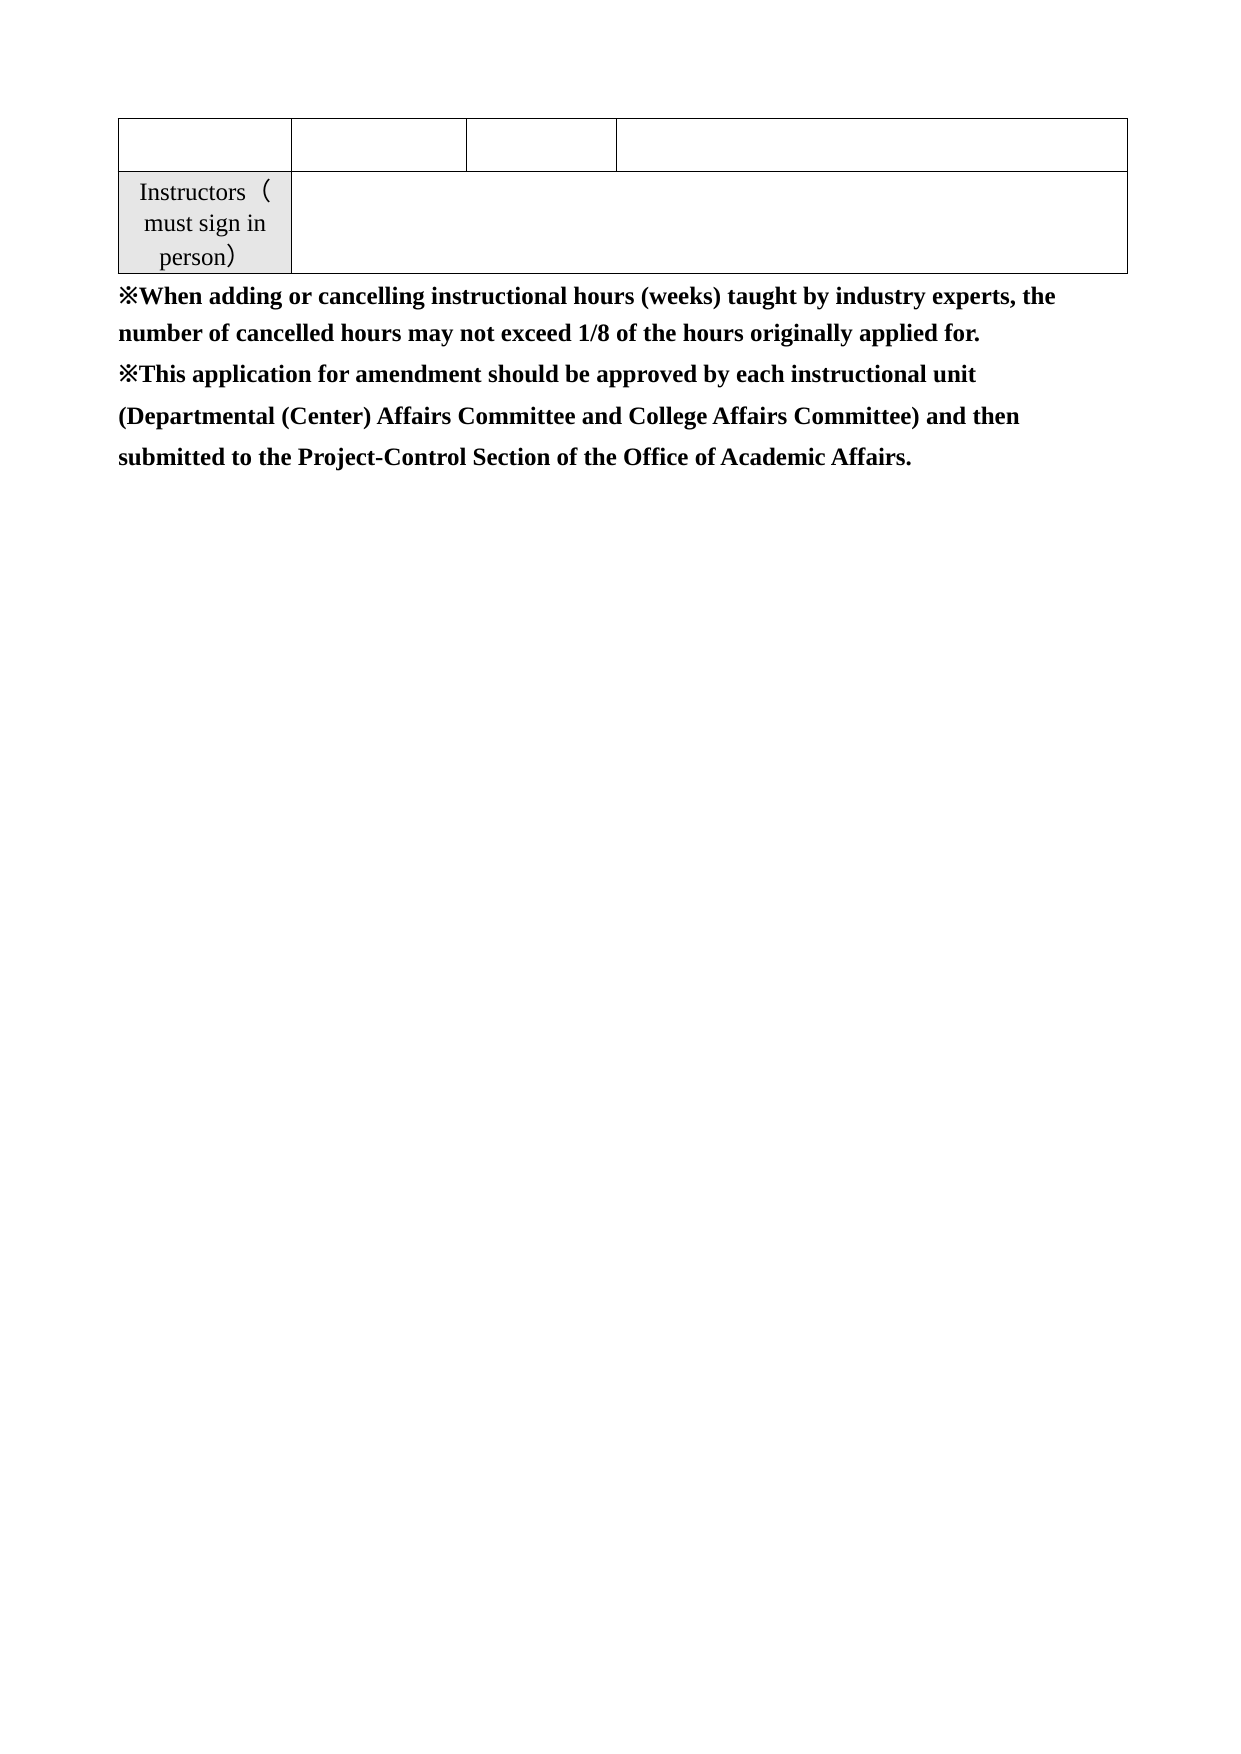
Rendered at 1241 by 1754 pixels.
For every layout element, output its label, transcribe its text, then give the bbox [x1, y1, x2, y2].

text ※This application for amendment should be approved by each instructional unit (Departmental (Center) Affairs Committee and College Affairs Committee) and then submitted to the Project-Control Section of the Office of Academic Affairs. [118, 349, 1125, 474]
table_cell Instructors（must sign in person） [119, 172, 291, 273]
table_cell [292, 119, 466, 171]
table_cell [119, 119, 291, 171]
table_cell [617, 119, 1127, 171]
text ※When adding or cancelling instructional hours (weeks) taught by industry experts, the number of cancelled hours may not exceed 1/8 of the hours originally applied for. [118, 274, 1125, 349]
table_cell [292, 172, 1127, 273]
table_cell [467, 119, 616, 171]
